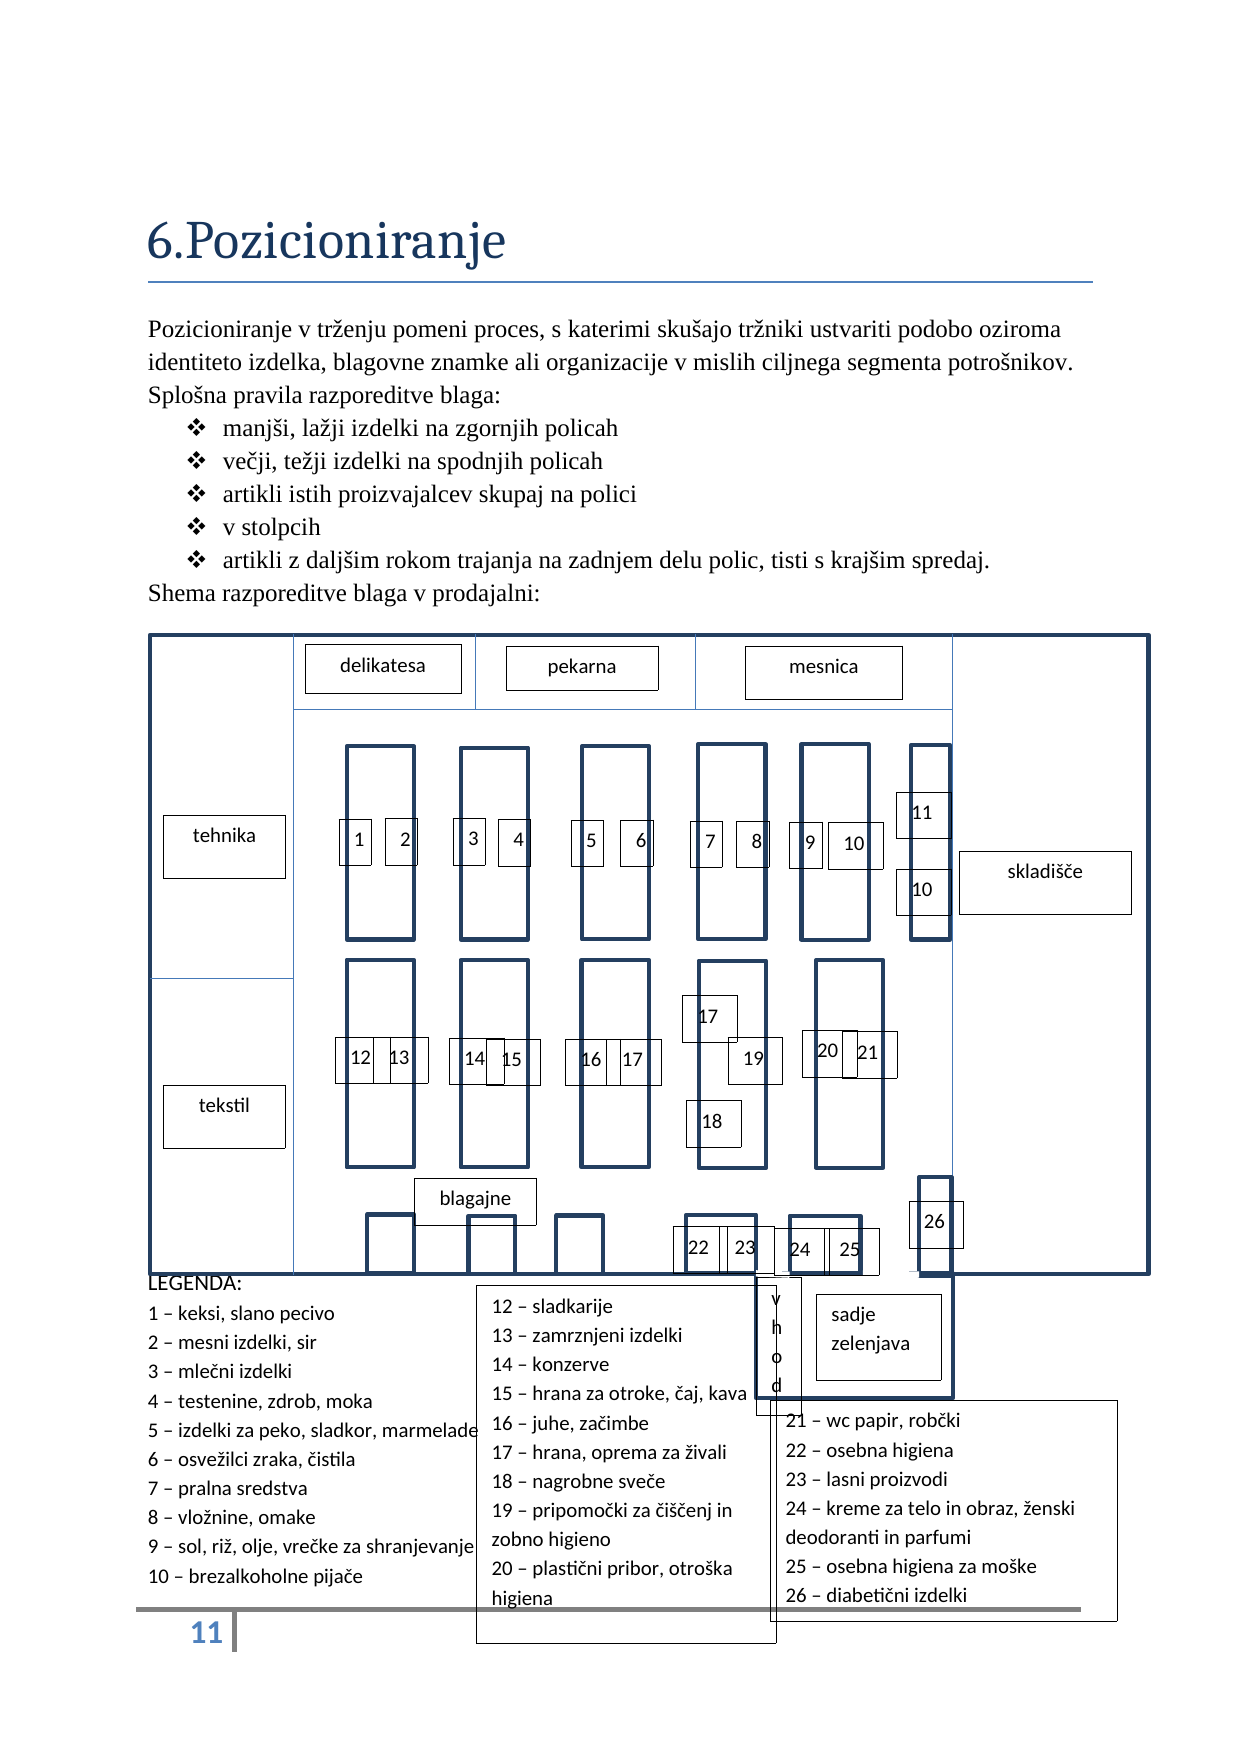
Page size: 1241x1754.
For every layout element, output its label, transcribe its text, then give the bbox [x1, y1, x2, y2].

text 170 [622, 1046, 646, 1078]
text h [777, 1314, 786, 1339]
text 200 [817, 1038, 842, 1069]
text 13 – zamrznjeni izdelki [491, 1322, 761, 1348]
text v [771, 1286, 776, 1302]
text 25 – osebna higiena za moške [785, 1553, 1102, 1579]
text 19 – pripomočki za čiščenj in zobno higieno [491, 1497, 761, 1552]
text 2 – mesni izdelki, sir [777, 1329, 801, 1355]
text 25 [839, 1236, 864, 1261]
text 22 [688, 1234, 712, 1259]
text v [777, 1285, 786, 1310]
text 21 – wc papir, robčki [785, 1408, 1102, 1433]
text 180 [701, 1108, 726, 1139]
text 100 [843, 830, 868, 861]
text [416, 1268, 466, 1272]
text [758, 1278, 801, 1296]
text 150 [501, 1046, 525, 1078]
text 5 – izdelki za peko, sladkor, marmelade [777, 1417, 1093, 1442]
text 23 – lasni proizvodi [785, 1466, 1102, 1491]
text 120 [350, 1044, 373, 1076]
text tekstil [178, 1092, 270, 1118]
text 15 – hrana za otroke, čaj, kava [491, 1381, 761, 1406]
text delikatesa [320, 652, 446, 677]
text 170 [697, 1003, 722, 1034]
text 24 [789, 1236, 814, 1261]
text 100 [911, 876, 936, 908]
text 16 – juhe, začimbe [491, 1410, 761, 1435]
text [294, 1268, 365, 1272]
text 22 – osebna higiena [785, 1437, 1102, 1462]
text 17 – hrana, oprema za živali [491, 1439, 761, 1464]
text 1 – keksi, slano pecivo [777, 1300, 801, 1326]
text 3 – mlečni izdelki [777, 1359, 801, 1384]
text [477, 1475, 770, 1501]
text sadje [831, 1301, 926, 1327]
text 2 – mesni izdelki, sir [955, 1329, 1093, 1355]
text 9 – sol, riž, olje, vrečke za shranjevanje [477, 1534, 770, 1559]
text 190 [743, 1045, 767, 1076]
text 6 – osvežilci zraka, čistila [148, 1446, 476, 1472]
text 10 – brezalkoholne pijače [777, 1563, 1093, 1588]
text [471, 1268, 513, 1272]
text LEGENDA: [148, 1276, 754, 1296]
title 6.Pozicioniranje [148, 210, 1093, 281]
text [954, 1268, 1093, 1272]
text 5 – izdelki za peko, sladkor, marmelade [148, 1417, 476, 1442]
text zelenjava [831, 1331, 926, 1356]
list artikli z daljšim rokom trajanja na zadnjem delu polic, tisti s krajšim spredaj. [185, 545, 1093, 574]
text 1 – keksi, slano pecivo [758, 1300, 776, 1326]
text Pozicioniranje v trženju pomeni proces, s katerimi skušajo tržniki ustvariti podobo oziroma identiteto izdelka, blagovne znamke ali organizacije v mislih ciljnega segmenta potrošnikov. [148, 314, 1093, 376]
list večji, težji izdelki na spodnjih policah [185, 446, 1093, 475]
text [955, 1276, 1093, 1296]
text Splošna pravila razporeditve blaga: [148, 380, 1093, 409]
text 23 [734, 1234, 759, 1259]
text [955, 1388, 1093, 1400]
text d [777, 1372, 786, 1398]
text [605, 1268, 673, 1272]
text 3 – mlečni izdelki [802, 1359, 951, 1384]
text 7 – pralna sredstva [148, 1475, 476, 1501]
text 9 – sol, riž, olje, vrečke za shranjevanje [148, 1534, 476, 1559]
text 1 – keksi, slano pecivo [477, 1300, 754, 1326]
text Shema razporeditve blaga v prodajalni: [148, 578, 1093, 607]
text 2 – mesni izdelki, sir [148, 1329, 476, 1355]
text skladišče [974, 858, 1116, 884]
text h [771, 1314, 776, 1339]
text 18 – nagrobne sveče [491, 1468, 761, 1493]
list manjši, lažji izdelki na zgornjih policah [185, 413, 1093, 442]
text [802, 1401, 1093, 1408]
text 1 – keksi, slano pecivo [148, 1300, 476, 1326]
text 3 – mlečni izdelki [758, 1359, 776, 1384]
text 26 – diabetični izdelki [785, 1583, 1102, 1608]
text 4 – testenine, zdrob, moka [148, 1388, 476, 1413]
text 110 [911, 799, 936, 831]
text 9 – sol, riž, olje, vrečke za shranjevanje [777, 1534, 1093, 1559]
text 160 [580, 1046, 605, 1078]
text v [771, 1296, 776, 1310]
text 21 [857, 1039, 882, 1064]
text 10 – brezalkoholne pijače [148, 1563, 476, 1588]
text [790, 1276, 951, 1296]
text [777, 1446, 1093, 1472]
text [802, 1388, 951, 1396]
text 130 [388, 1044, 413, 1076]
text 8 – vložnine, omake [148, 1504, 476, 1530]
list artikli istih proizvajalcev skupaj na polici [185, 479, 1093, 508]
text mesnica [760, 653, 887, 678]
text 5 – izdelki za peko, sladkor, marmelade [477, 1417, 770, 1442]
text 1 – keksi, slano pecivo [955, 1300, 1093, 1326]
text [477, 1446, 770, 1472]
text pekarna [521, 653, 642, 679]
text blagajne [429, 1186, 521, 1211]
text 14 – konzerve [491, 1351, 761, 1377]
text [558, 1268, 601, 1272]
text tehnika [178, 822, 270, 848]
text o [771, 1343, 776, 1368]
text 2 – mesni izdelki, sir [477, 1329, 754, 1355]
list v stolpcih [185, 512, 1093, 541]
text d [771, 1372, 776, 1398]
text 3 – mlečni izdelki [955, 1359, 1093, 1384]
text 3 – mlečni izdelki [148, 1359, 476, 1384]
text 24 – kreme za telo in obraz, ženski deodoranti in parfumi [785, 1495, 1102, 1550]
text [777, 1475, 1093, 1501]
text 12 – sladkarije [491, 1293, 761, 1318]
text o [777, 1343, 786, 1368]
text 140 [464, 1045, 486, 1077]
text [152, 1268, 293, 1272]
text 2 – mesni izdelki, sir [758, 1329, 776, 1355]
text 26 [924, 1208, 948, 1234]
text [477, 1388, 756, 1413]
text 3 – mlečni izdelki [477, 1359, 754, 1384]
text 20 – plastični pribor, otroška higiena [491, 1556, 761, 1610]
